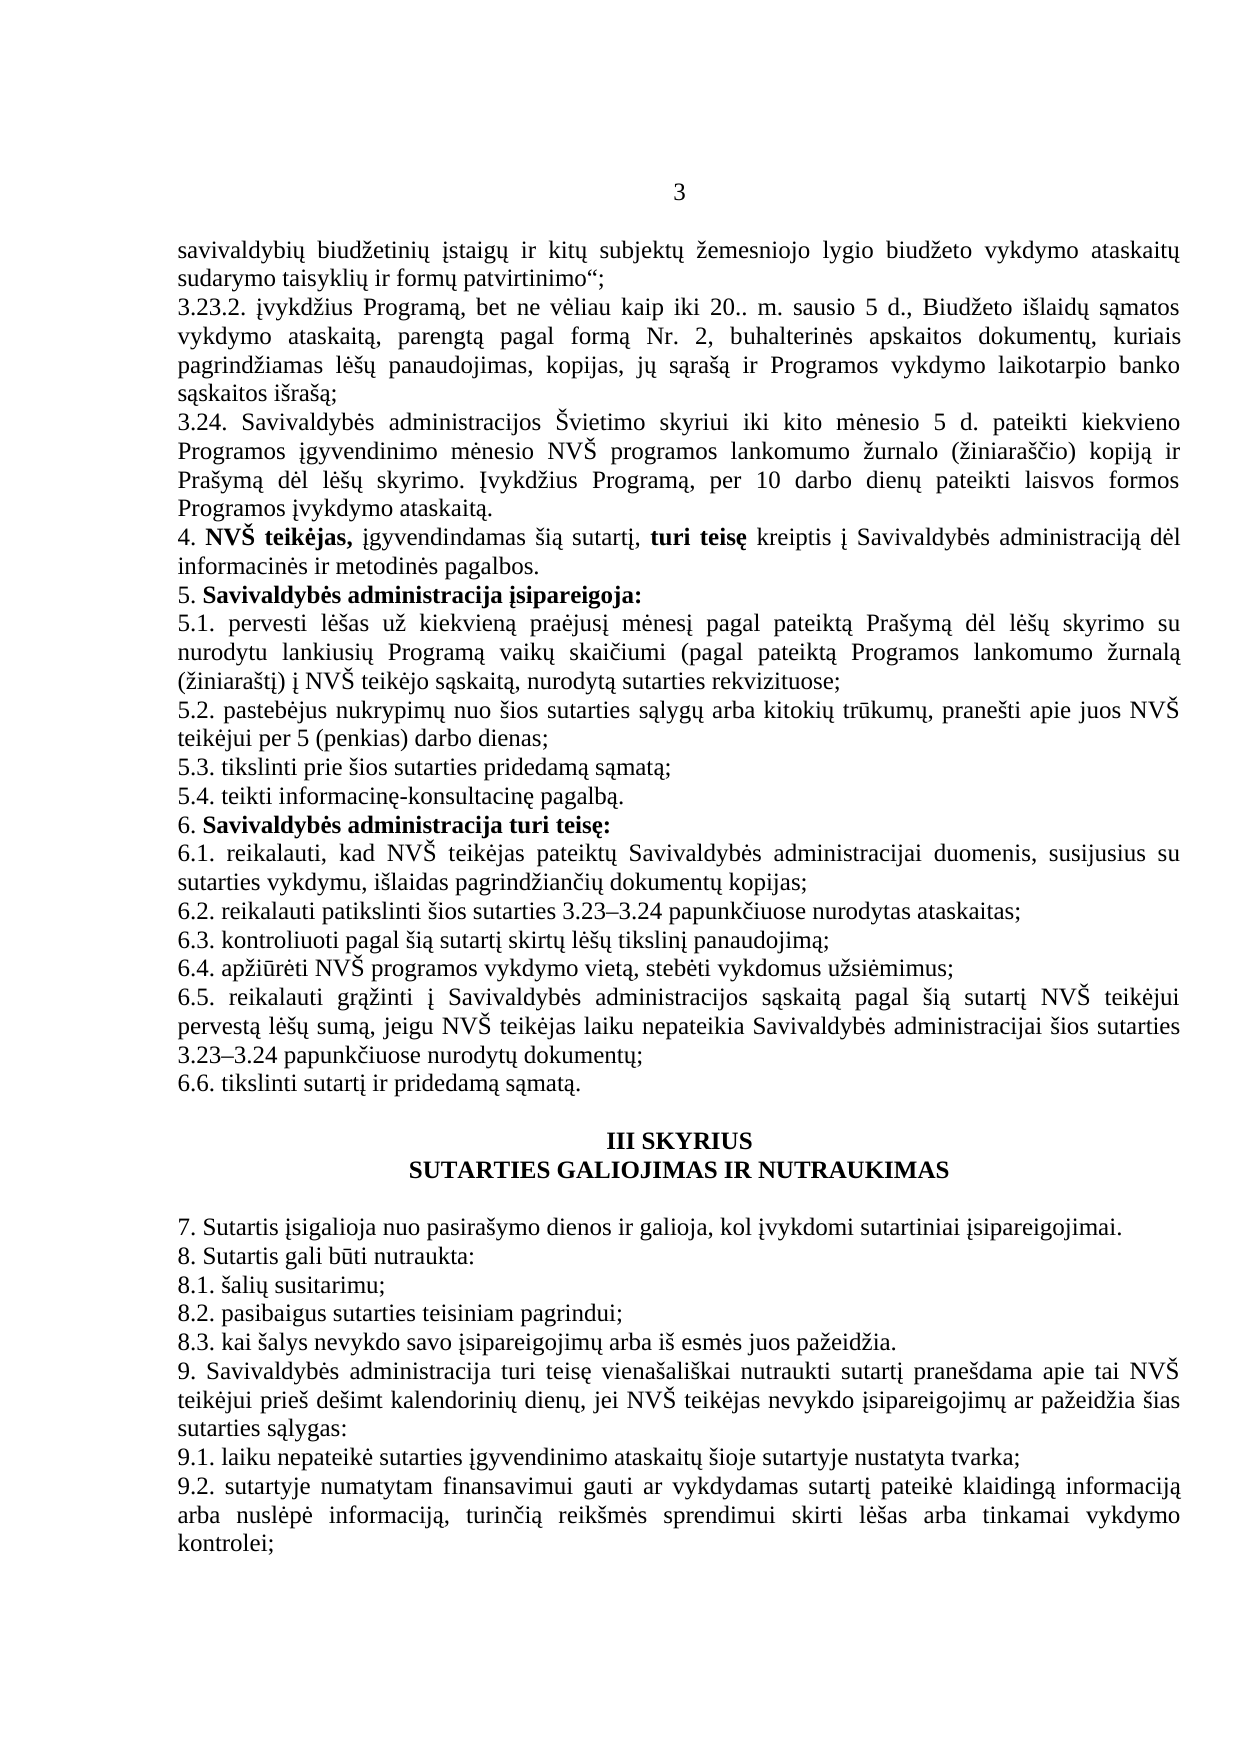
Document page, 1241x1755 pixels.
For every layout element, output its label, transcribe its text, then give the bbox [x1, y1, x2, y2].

text 6.2. reikalauti patikslinti šios sutarties 3.23–3.24 papunkčiuose nurodytas ataskaitas; [177, 896, 1181, 925]
text 9. Savivaldybės administracija turi teisę vienašališkai nutraukti sutartį pranešdama apie tai NVŠ teikėjui prieš dešimt kalendorinių dienų, jei NVŠ teikėjas nevykdo įsipareigojimų ar pažeidžia šias sutarties sąlygas: [177, 1356, 1181, 1442]
text 9.2. sutartyje numatytam finansavimui gauti ar vykdydamas sutartį pateikė klaidingą informaciją arba nuslėpė informaciją, turinčią reikšmės sprendimui skirti lėšas arba tinkamai vykdymo kontrolei; [177, 1471, 1181, 1557]
text 4. NVŠ teikėjas, įgyvendindamas šią sutartį, turi teisę kreiptis į Savivaldybės administraciją dėl informacinės ir metodinės pagalbos. [177, 522, 1181, 580]
text 6. Savivaldybės administracija turi teisę: [177, 810, 1181, 838]
text 6.6. tikslinti sutartį ir pridedamą sąmatą. [177, 1068, 1181, 1097]
text 5.4. teikti informacinę-konsultacinę pagalbą. [177, 781, 1181, 810]
text 5.3. tikslinti prie šios sutarties pridedamą sąmatą; [177, 752, 1181, 781]
text 5.2. pastebėjus nukrypimų nuo šios sutarties sąlygų arba kitokių trūkumų, pranešti apie juos NVŠ teikėjui per 5 (penkias) darbo dienas; [177, 695, 1181, 752]
text 8. Sutartis gali būti nutraukta: [177, 1241, 1181, 1270]
text 5.1. pervesti lėšas už kiekvieną praėjusį mėnesį pagal pateiktą Prašymą dėl lėšų skyrimo su nurodytu lankiusių Programą vaikų skaičiumi (pagal pateiktą Programos lankomumo žurnalą (žiniaraštį) į NVŠ teikėjo sąskaitą, nurodytą sutarties rekvizituose; [177, 608, 1181, 695]
text savivaldybių biudžetinių įstaigų ir kitų subjektų žemesniojo lygio biudžeto vykdymo ataskaitų sudarymo taisyklių ir formų patvirtinimo“; [177, 235, 1181, 292]
text III SKYRIUS [177, 1126, 1181, 1155]
text 8.2. pasibaigus sutarties teisiniam pagrindui; [177, 1298, 1181, 1327]
text 3.24. Savivaldybės administracijos Švietimo skyriui iki kito mėnesio 5 d. pateikti kiekvieno Programos įgyvendinimo mėnesio NVŠ programos lankomumo žurnalo (žiniaraščio) kopiją ir Prašymą dėl lėšų skyrimo. Įvykdžius Programą, per 10 darbo dienų pateikti laisvos formos Programos įvykdymo ataskaitą. [177, 407, 1181, 522]
text 8.3. kai šalys nevykdo savo įsipareigojimų arba iš esmės juos pažeidžia. [177, 1327, 1181, 1356]
text 6.3. kontroliuoti pagal šią sutartį skirtų lėšų tikslinį panaudojimą; [177, 925, 1181, 953]
text 6.4. apžiūrėti NVŠ programos vykdymo vietą, stebėti vykdomus užsiėmimus; [177, 953, 1181, 982]
text 6.5. reikalauti grąžinti į Savivaldybės administracijos sąskaitą pagal šią sutartį NVŠ teikėjui pervestą lėšų sumą, jeigu NVŠ teikėjas laiku nepateikia Savivaldybės administracijai šios sutarties 3.23–3.24 papunkčiuose nurodytų dokumentų; [177, 982, 1181, 1068]
text 5. Savivaldybės administracija įsipareigoja: [177, 580, 1181, 608]
text 7. Sutartis įsigalioja nuo pasirašymo dienos ir galioja, kol įvykdomi sutartiniai įsipareigojimai. [177, 1212, 1181, 1241]
text SUTARTIES GALIOJIMAS IR NUTRAUKIMAS [177, 1155, 1181, 1183]
text 8.1. šalių susitarimu; [177, 1270, 1181, 1298]
text 9.1. laiku nepateikė sutarties įgyvendinimo ataskaitų šioje sutartyje nustatyta tvarka; [177, 1442, 1181, 1471]
text 6.1. reikalauti, kad NVŠ teikėjas pateiktų Savivaldybės administracijai duomenis, susijusius su sutarties vykdymu, išlaidas pagrindžiančių dokumentų kopijas; [177, 838, 1181, 896]
text 3.23.2. įvykdžius Programą, bet ne vėliau kaip iki 20.. m. sausio 5 d., Biudžeto išlaidų sąmatos vykdymo ataskaitą, parengtą pagal formą Nr. 2, buhalterinės apskaitos dokumentų, kuriais pagrindžiamas lėšų panaudojimas, kopijas, jų sąrašą ir Programos vykdymo laikotarpio banko sąskaitos išrašą; [177, 292, 1181, 407]
